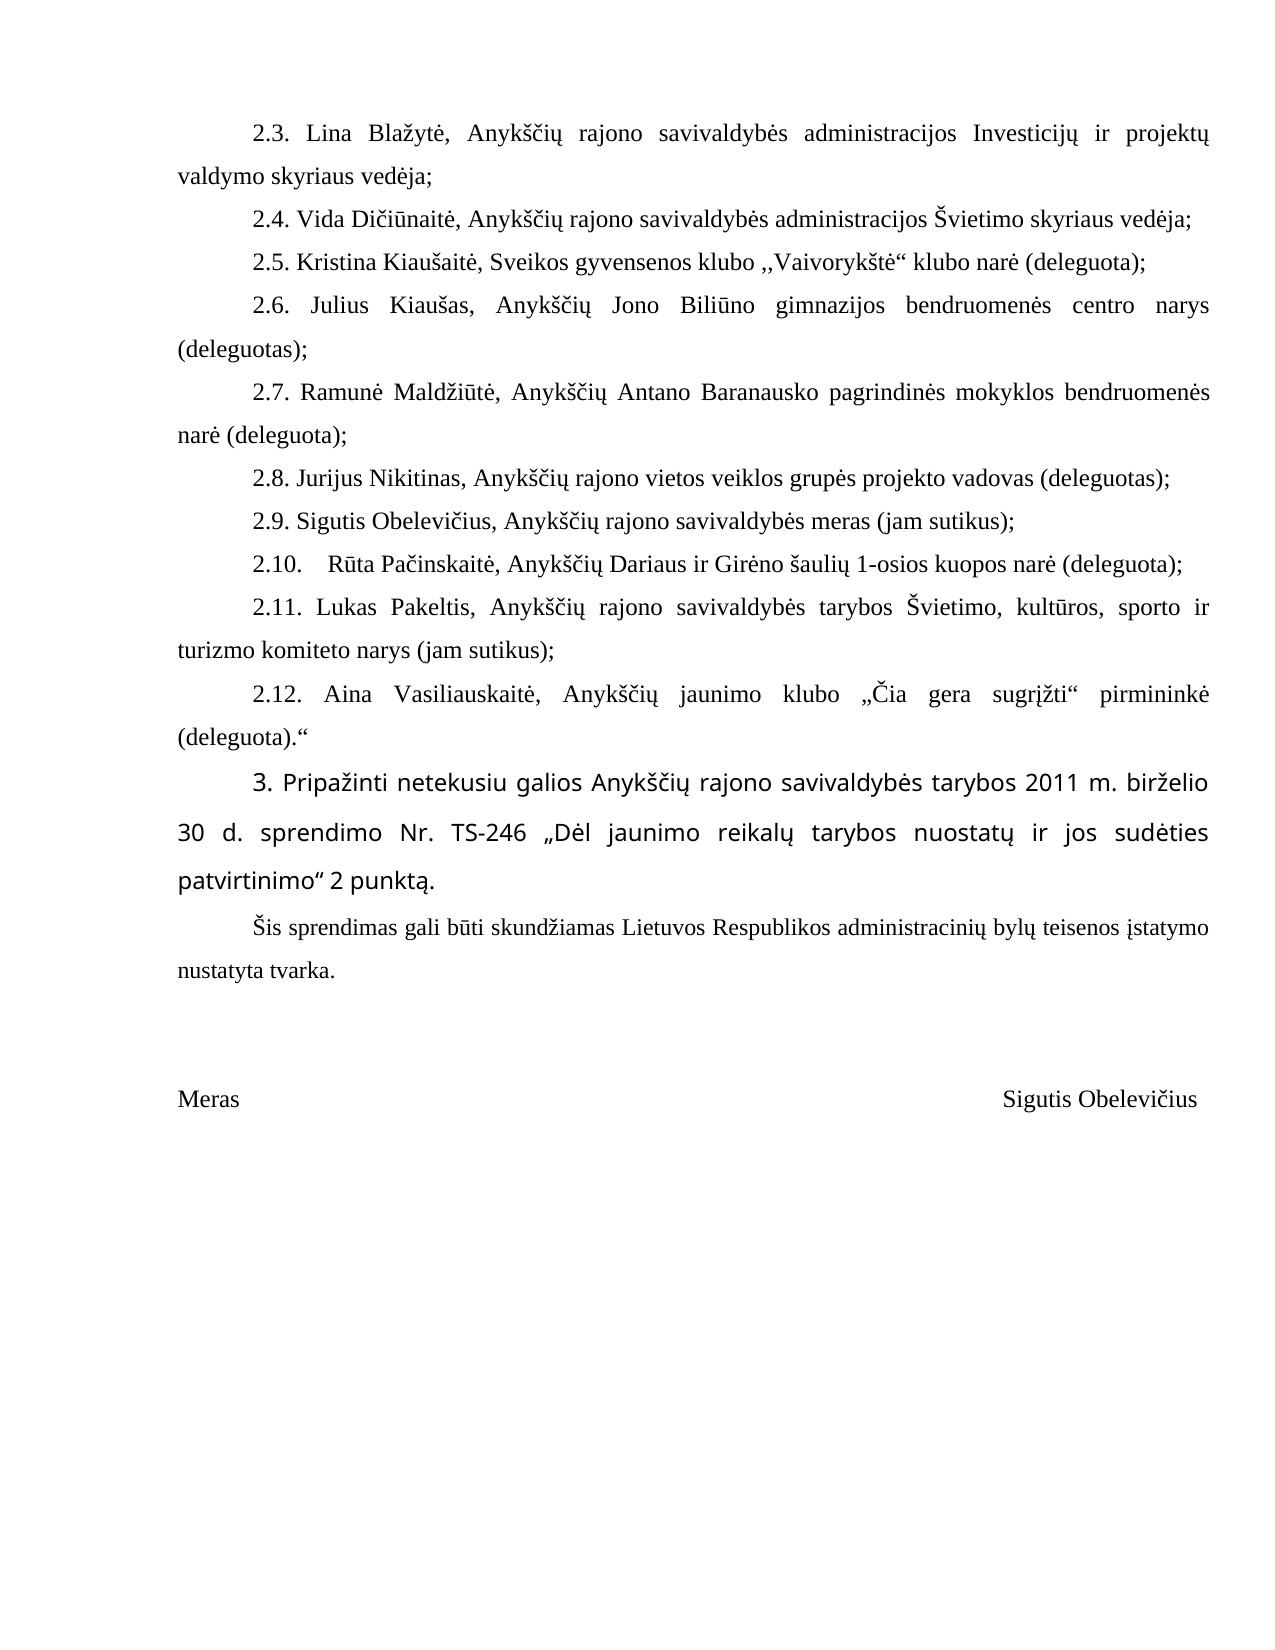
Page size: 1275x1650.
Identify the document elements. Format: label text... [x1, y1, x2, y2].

text 2.6. Julius Kiaušas, Anykščių Jono Biliūno gimnazijos bendruomenės centro narys (deleguotas); [177, 291, 1211, 362]
text Meras Sigutis Obelevičius [177, 1084, 1211, 1113]
text 2.11. Lukas Pakeltis, Anykščių rajono savivaldybės tarybos Švietimo, kultūros, sporto ir turizmo komiteto narys (jam sutikus); [177, 592, 1211, 664]
text 2.12. Aina Vasiliauskaitė, Anykščių jaunimo klubo „Čia gera sugrįžti“ pirmininkė (deleguota).“ [177, 679, 1211, 751]
text Šis sprendimas gali būti skundžiamas Lietuvos Respublikos administracinių bylų teisenos įstatymo nustatyta tvarka. [177, 913, 1211, 984]
text 2.8. Jurijus Nikitinas, Anykščių rajono vietos veiklos grupės projekto vadovas (deleguotas); [177, 463, 1211, 492]
text 2.5. Kristina Kiaušaitė, Sveikos gyvensenos klubo ,,Vaivorykštė“ klubo narė (deleguota); [177, 247, 1211, 276]
text 3. Pripažinti netekusiu galios Anykščių rajono savivaldybės tarybos 2011 m. birželio 30 d. sprendimo Nr. TS-246 „Dėl jaunimo reikalų tarybos nuostatų ir jos sudėties patvirtinimo“ 2 punktą. [177, 765, 1211, 897]
text 2.4. Vida Dičiūnaitė, Anykščių rajono savivaldybės administracijos Švietimo skyriaus vedėja; [177, 204, 1211, 233]
text 2.7. Ramunė Maldžiūtė, Anykščių Antano Baranausko pagrindinės mokyklos bendruomenės narė (deleguota); [177, 377, 1211, 449]
text 2.9. Sigutis Obelevičius, Anykščių rajono savivaldybės meras (jam sutikus); [177, 506, 1211, 535]
text 2.3. Lina Blažytė, Anykščių rajono savivaldybės administracijos Investicijų ir projektų valdymo skyriaus vedėja; [177, 118, 1211, 190]
text 2.10. Rūta Pačinskaitė, Anykščių Dariaus ir Girėno šaulių 1-osios kuopos narė (deleguota); [177, 549, 1211, 578]
